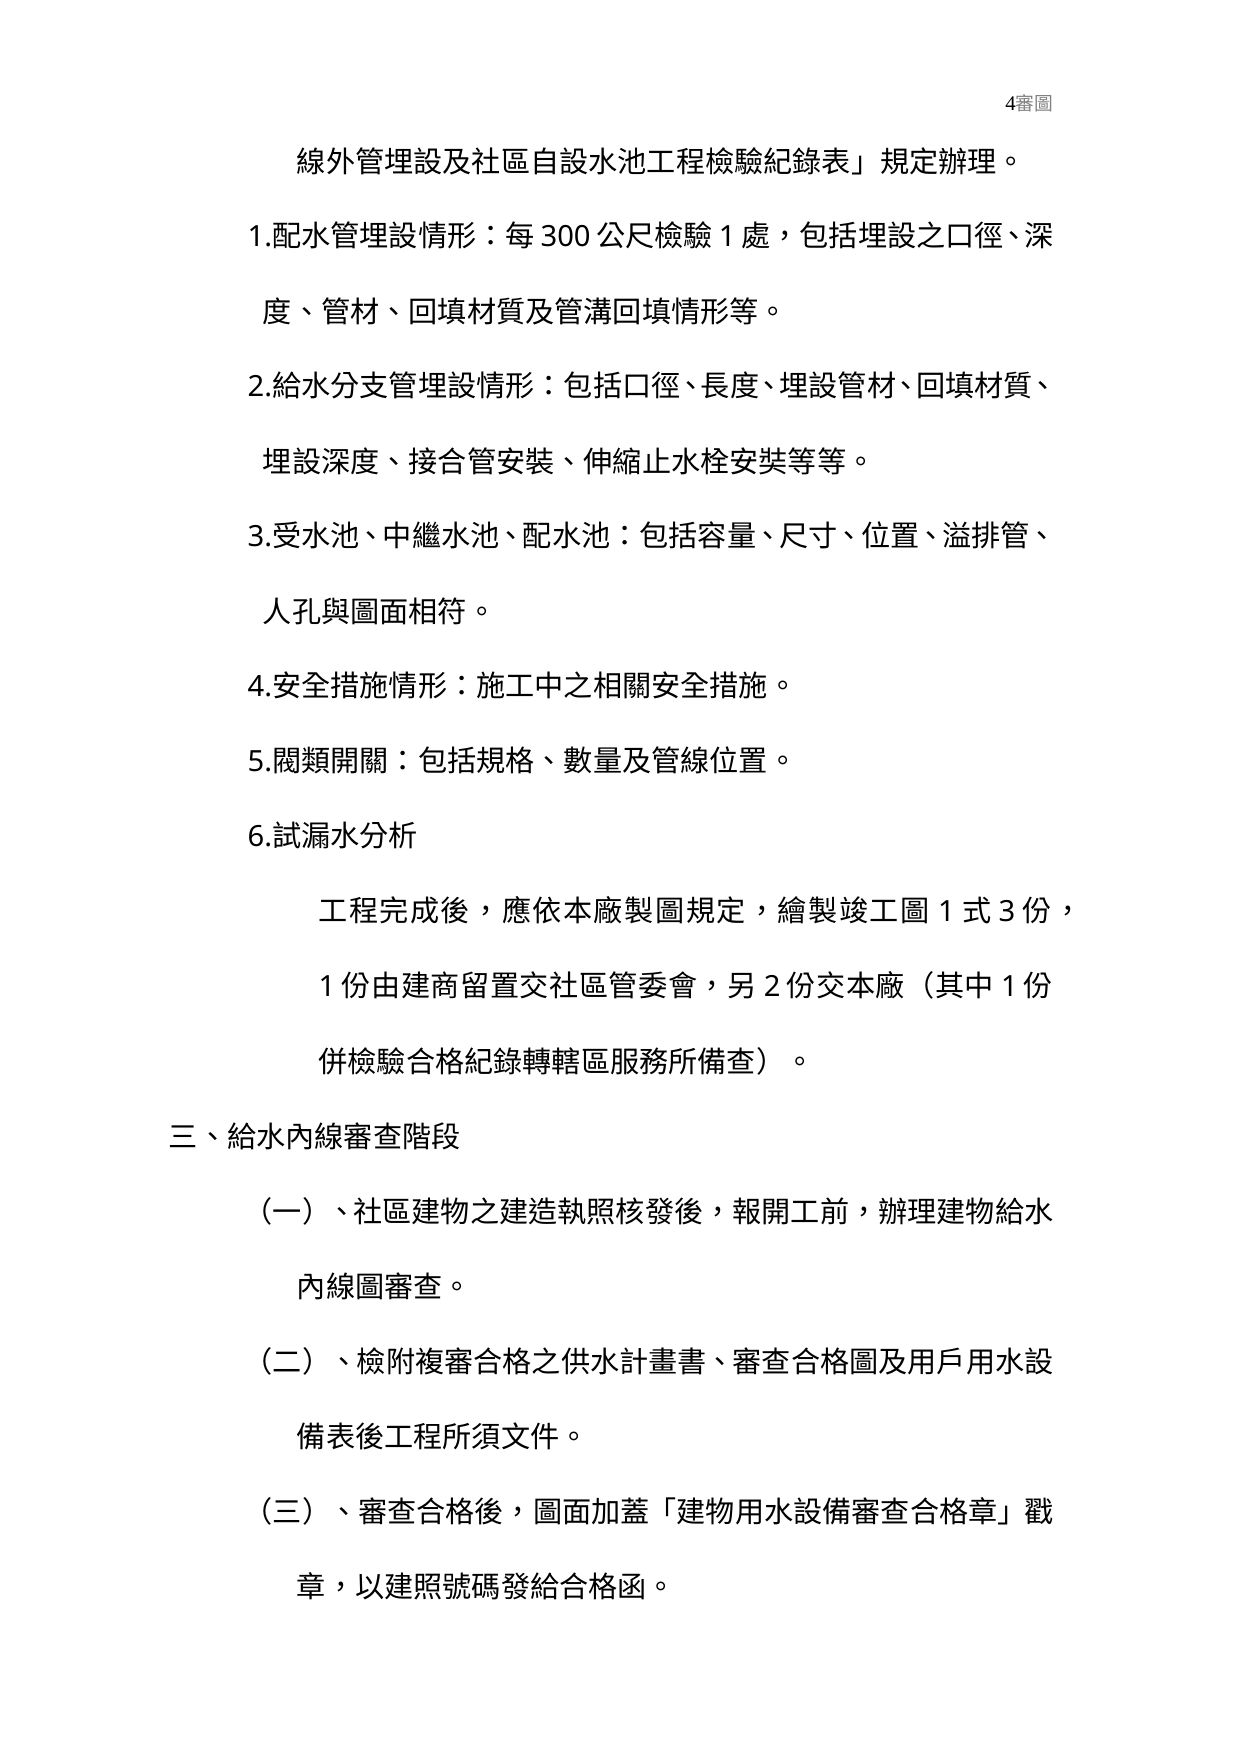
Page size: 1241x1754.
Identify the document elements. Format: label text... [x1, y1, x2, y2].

text （一）、社區建物之建造執照核發後，報開工前，辦理建物給水 [243, 1172, 1053, 1247]
text 備表後工程所須文件。 [243, 1397, 1053, 1472]
text 內線圖審查。 [243, 1247, 1053, 1322]
text 章，以建照號碼發給合格函。 [243, 1547, 1053, 1622]
text （三）、審查合格後，圖面加蓋「建物用水設備審查合格章」戳 [243, 1472, 1053, 1547]
text 5.閥類開關：包括規格、數量及管線位置。 [247, 722, 1053, 797]
text 2.給水分支管埋設情形：包括口徑、長度、埋設管材、回填材質、 [247, 347, 1053, 422]
text 工程完成後，應依本廠製圖規定，繪製竣工圖1式3份，1份由建商留置交社區管委會，另2份交本廠（其中1份併檢驗合格紀錄轉轄區服務所備查）。 [318, 872, 1053, 1097]
text 人孔與圖面相符。 [247, 572, 1053, 647]
text 6.試漏水分析 [247, 797, 1053, 872]
text 3.受水池、中繼水池、配水池：包括容量、尺寸、位置、溢排管、 [247, 497, 1053, 572]
text 線外管埋設及社區自設水池工程檢驗紀錄表」規定辦理。 [243, 122, 1053, 197]
text 4.安全措施情形：施工中之相關安全措施。 [247, 647, 1053, 722]
text 1.配水管埋設情形：每300公尺檢驗1處，包括埋設之口徑、深 [247, 197, 1053, 272]
text （二）、檢附複審合格之供水計畫書、審查合格圖及用戶用水設 [243, 1322, 1053, 1397]
text 埋設深度、接合管安裝、伸縮止水栓安奘等等。 [247, 422, 1053, 497]
text 三、給水內線審查階段 [169, 1097, 1053, 1172]
text 度、管材、回填材質及管溝回填情形等。 [247, 272, 1053, 347]
